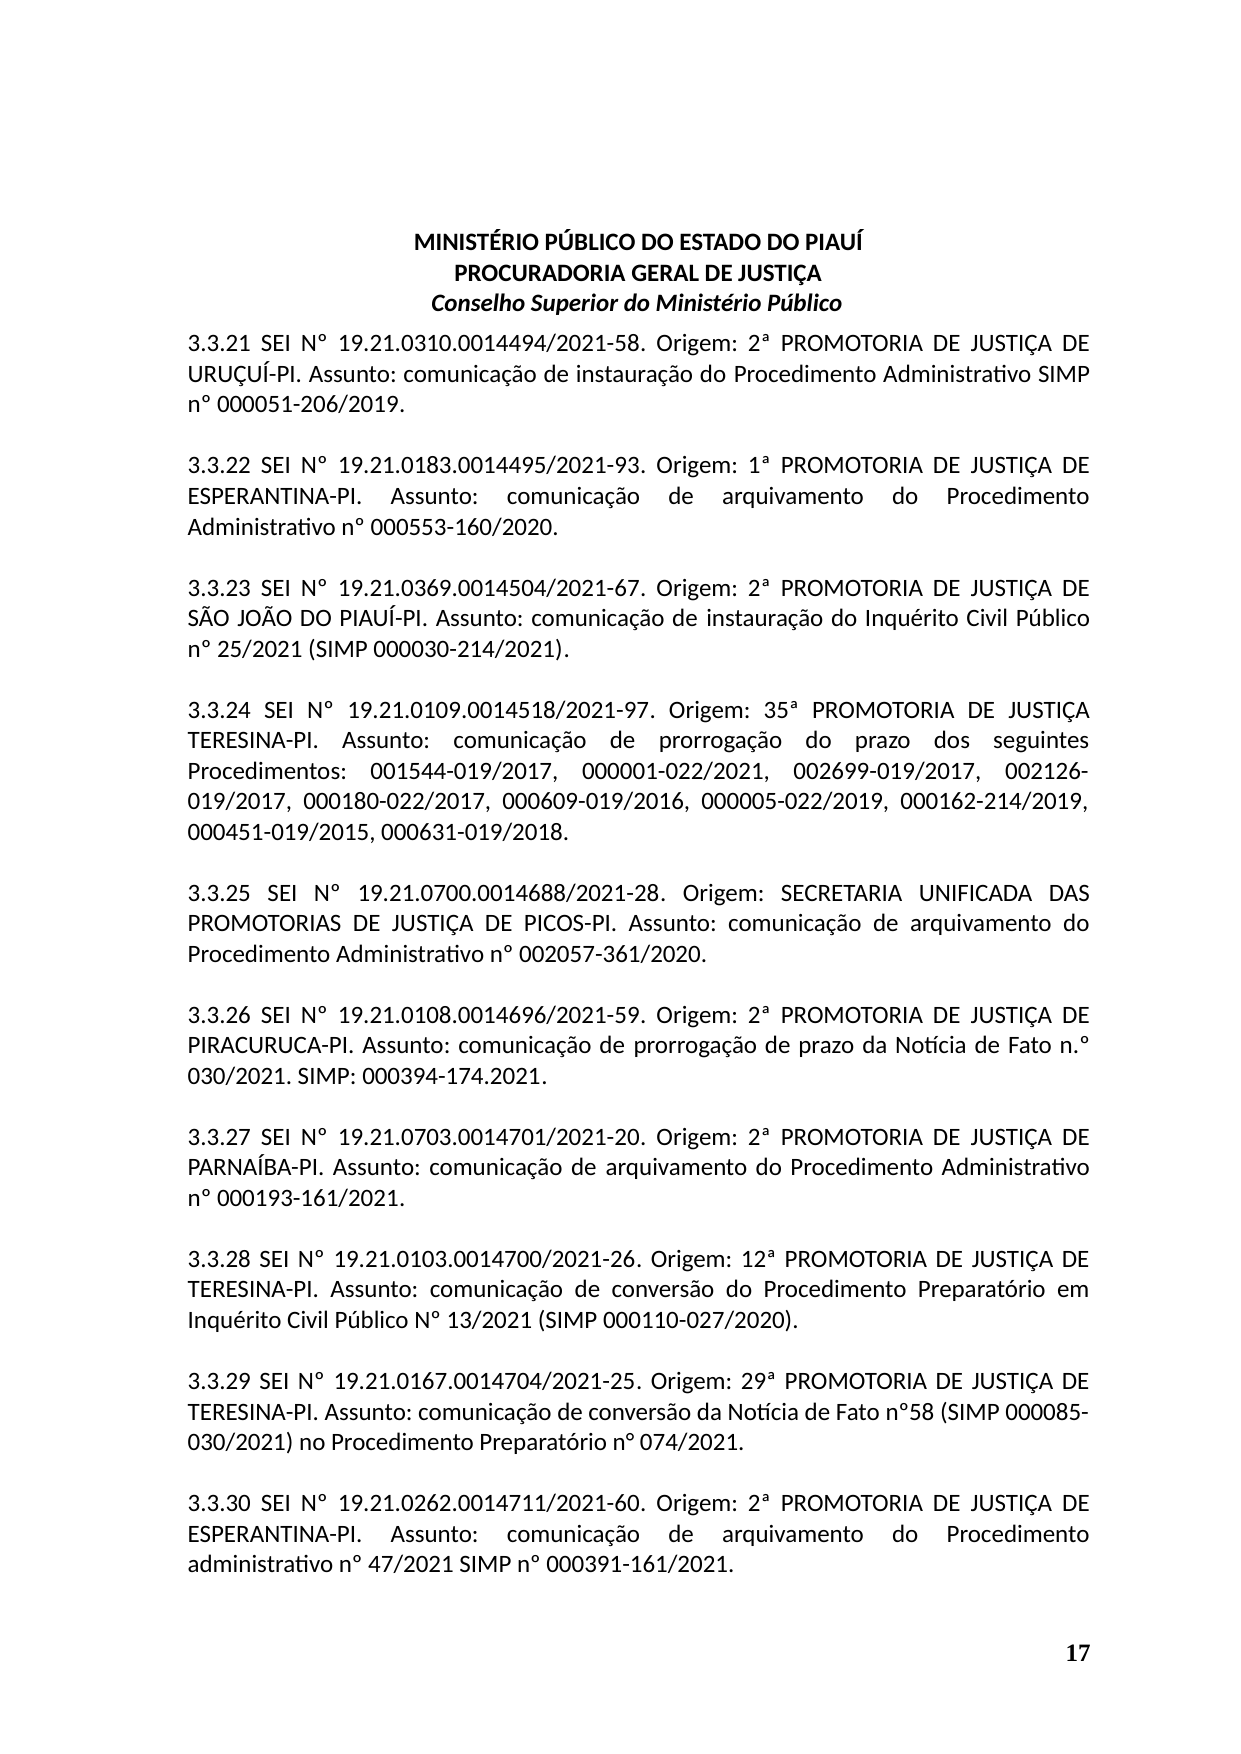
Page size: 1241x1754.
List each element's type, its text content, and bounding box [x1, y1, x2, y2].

text 3.3.23 SEI Nº 19.21.0369.0014504/2021-67. Origem: 2ª PROMOTORIA DE JUSTIÇA DE SÃO JOÃO DO PIAUÍ-PI. Assunto: comunicação de instauração do Inquérito Civil Público nº 25/2021 (SIMP 000030-214/2021). [187, 572, 1090, 663]
text 3.3.29 SEI Nº 19.21.0167.0014704/2021-25. Origem: 29ª PROMOTORIA DE JUSTIÇA DE TERESINA-PI. Assunto: comunicação de conversão da Notícia de Fato nº58 (SIMP 000085-030/2021) no Procedimento Preparatório n° 074/2021. [187, 1365, 1090, 1457]
text 3.3.21 SEI Nº 19.21.0310.0014494/2021-58. Origem: 2ª PROMOTORIA DE JUSTIÇA DE URUÇUÍ-PI. Assunto: comunicação de instauração do Procedimento Administrativo SIMP nº 000051-206/2019. [187, 327, 1090, 419]
text 3.3.27 SEI Nº 19.21.0703.0014701/2021-20. Origem: 2ª PROMOTORIA DE JUSTIÇA DE PARNAÍBA-PI. Assunto: comunicação de arquivamento do Procedimento Administrativo nº 000193-161/2021. [187, 1121, 1090, 1213]
text 3.3.26 SEI Nº 19.21.0108.0014696/2021-59. Origem: 2ª PROMOTORIA DE JUSTIÇA DE PIRACURUCA-PI. Assunto: comunicação de prorrogação de prazo da Notícia de Fato n.º 030/2021. SIMP: 000394-174.2021. [187, 999, 1090, 1091]
text 3.3.25 SEI Nº 19.21.0700.0014688/2021-28. Origem: SECRETARIA UNIFICADA DAS PROMOTORIAS DE JUSTIÇA DE PICOS-PI. Assunto: comunicação de arquivamento do Procedimento Administrativo nº 002057-361/2020. [187, 877, 1090, 968]
text 3.3.22 SEI Nº 19.21.0183.0014495/2021-93. Origem: 1ª PROMOTORIA DE JUSTIÇA DE ESPERANTINA-PI. Assunto: comunicação de arquivamento do Procedimento Administrativo nº 000553-160/2020. [187, 449, 1090, 541]
text 3.3.30 SEI Nº 19.21.0262.0014711/2021-60. Origem: 2ª PROMOTORIA DE JUSTIÇA DE ESPERANTINA-PI. Assunto: comunicação de arquivamento do Procedimento administrativo nº 47/2021 SIMP nº 000391-161/2021. [187, 1487, 1090, 1579]
text 3.3.28 SEI Nº 19.21.0103.0014700/2021-26. Origem: 12ª PROMOTORIA DE JUSTIÇA DE TERESINA-PI. Assunto: comunicação de conversão do Procedimento Preparatório em Inquérito Civil Público Nº 13/2021 (SIMP 000110-027/2020). [187, 1243, 1090, 1335]
text 3.3.24 SEI Nº 19.21.0109.0014518/2021-97. Origem: 35ª PROMOTORIA DE JUSTIÇA TERESINA-PI. Assunto: comunicação de prorrogação do prazo dos seguintes Procedimentos: 001544-019/2017, 000001-022/2021, 002699-019/2017, 002126-019/2017, 000180-022/2017, 000609-019/2016, 000005-022/2019, 000162-214/2019, 000451-019/2015, 000631-019/2018. [187, 694, 1090, 846]
